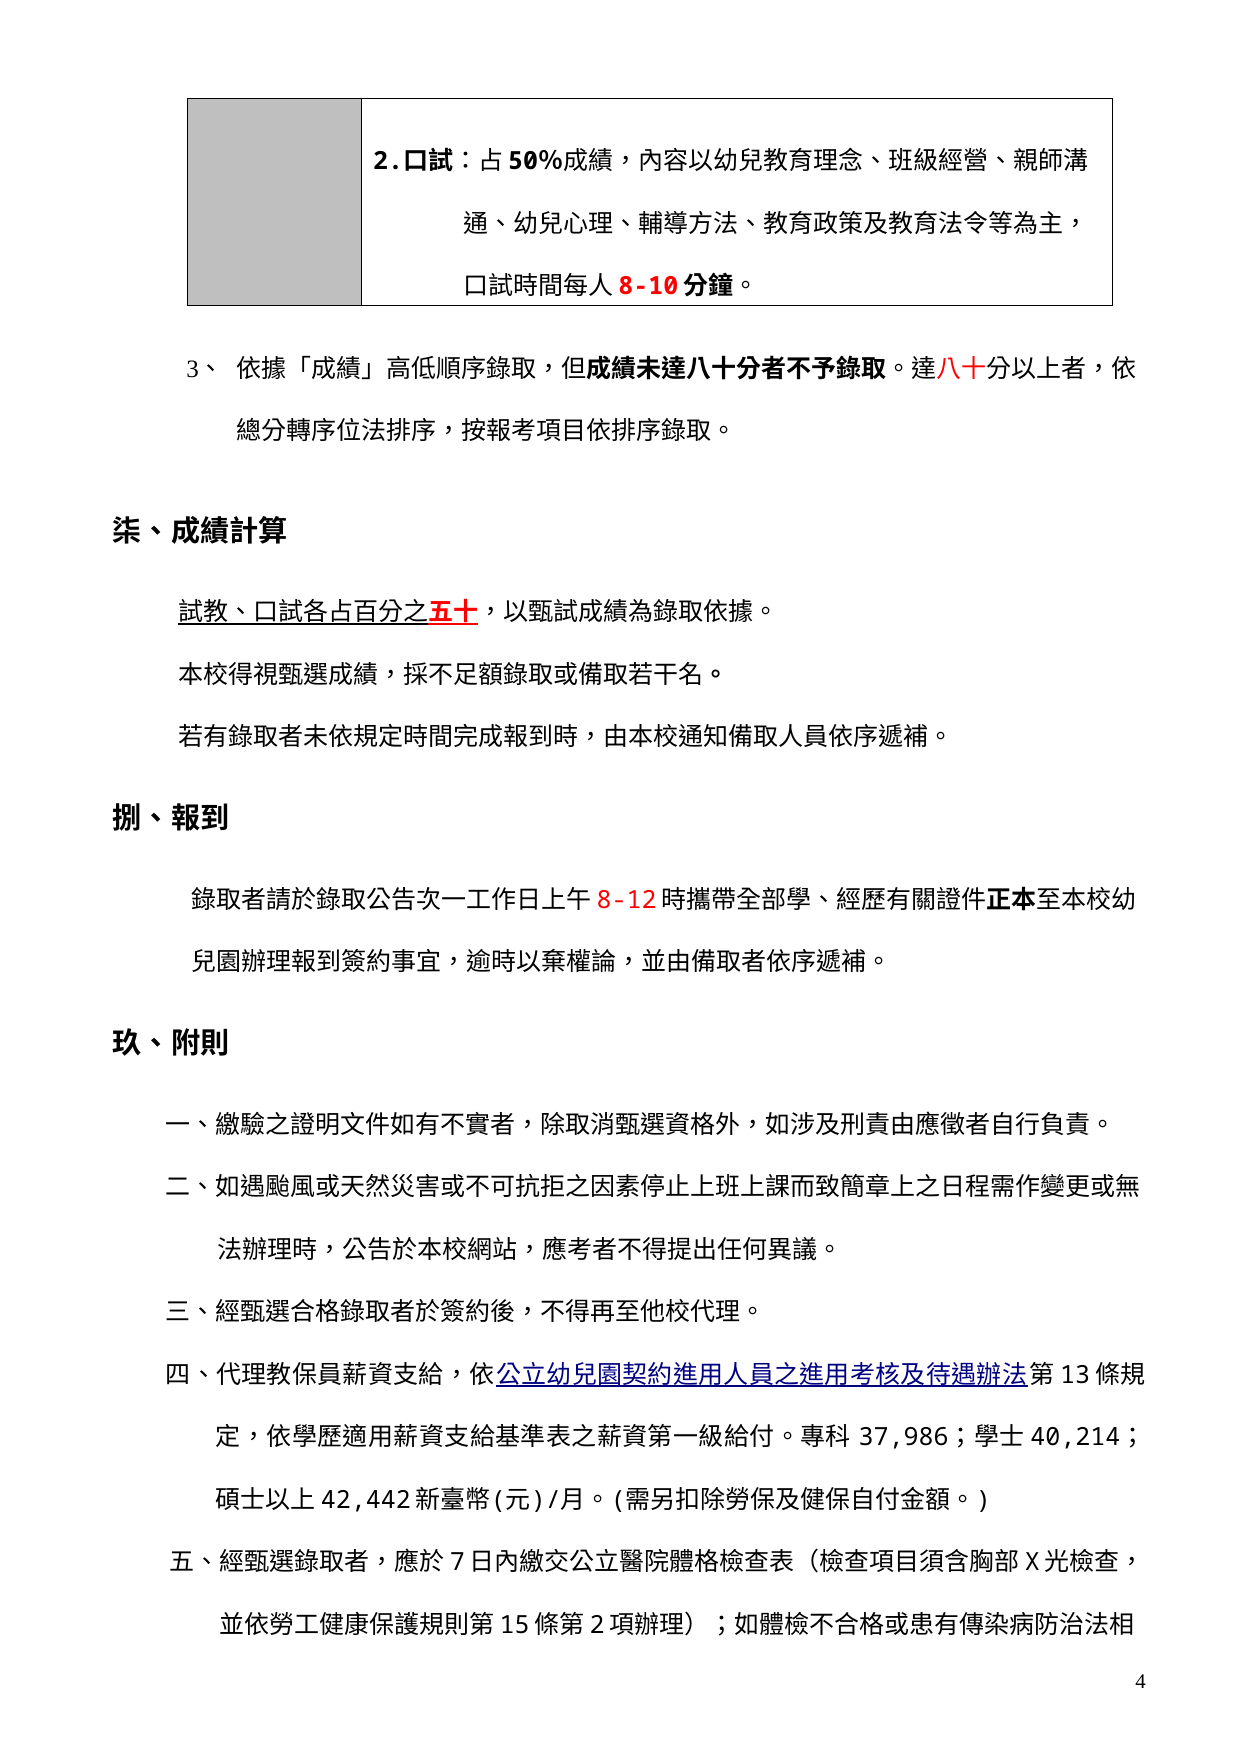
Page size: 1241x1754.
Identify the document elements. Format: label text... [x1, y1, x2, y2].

text 四、代理教保員薪資支給，依公立幼兒園契約進用人員之進用考核及待遇辦法第13條規定，依學歷適用薪資支給基準表之薪資第一級給付。專科37,986；學士40,214；碩士以上42,442新臺幣(元)/月。(需另扣除勞保及健保自付金額。) [166, 1331, 1146, 1518]
list 附則 [112, 999, 1146, 1062]
text 本校得視甄選成績，採不足額錄取或備取若干名。 [178, 631, 1146, 693]
list 成績計算 [112, 487, 1146, 549]
text 三、經甄選合格錄取者於簽約後，不得再至他校代理。 [166, 1268, 1146, 1331]
list 依據「成績」高低順序錄取，但成績未達八十分者不予錄取。達八十分以上者，依總分轉序位法排序，按報考項目依排序錄取。 [186, 324, 1146, 449]
text 若有錄取者未依規定時間完成報到時，由本校通知備取人員依序遞補。 [178, 693, 1146, 756]
text 一、繳驗之證明文件如有不實者，除取消甄選資格外，如涉及刑責由應徵者自行負責。 [141, 1081, 1146, 1143]
text 二、如遇颱風或天然災害或不可抗拒之因素停止上班上課而致簡章上之日程需作變更或無法辦理時，公告於本校網站，應考者不得提出任何異議。 [165, 1143, 1146, 1268]
table_cell 2.口試：占50％成績，內容以幼兒教育理念、班級經營、親師溝通、幼兒心理、輔導方法、教育政策及教育法令等為主，口試時間每人8-10分鐘。 [362, 99, 1112, 305]
text 五、經甄選錄取者，應於7日內繳交公立醫院體格檢查表（檢查項目須含胸部X光檢查，並依勞工健康保護規則第15條第2項辦理）；如體檢不合格或患有傳染病防治法相 [169, 1518, 1146, 1643]
text 試教、口試各占百分之五十，以甄試成績為錄取依據。 [178, 568, 1146, 631]
list 報到 [112, 774, 1146, 837]
text 錄取者請於錄取公告次一工作日上午8-12時攜帶全部學、經歷有關證件正本至本校幼兒園辦理報到簽約事宜，逾時以棄權論，並由備取者依序遞補。 [191, 856, 1146, 981]
table_cell [188, 99, 361, 305]
